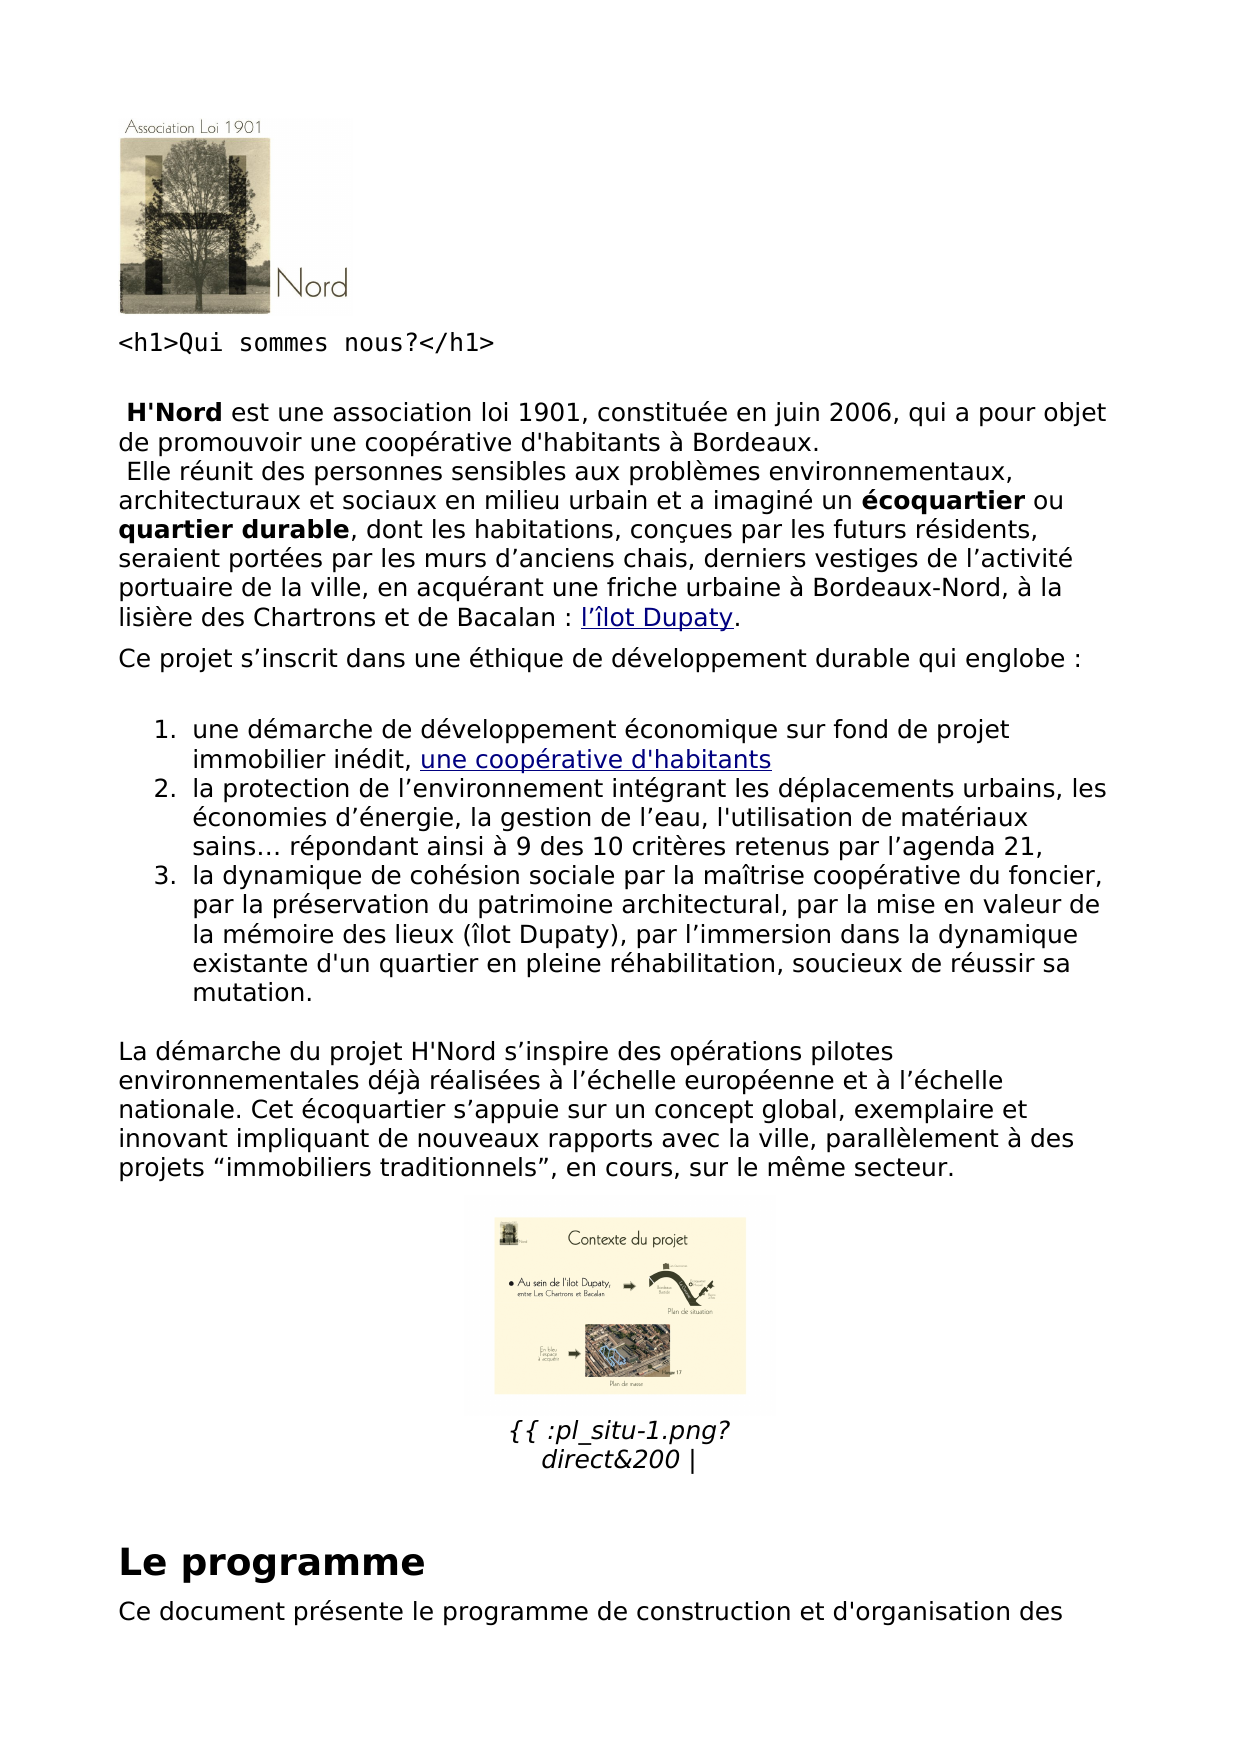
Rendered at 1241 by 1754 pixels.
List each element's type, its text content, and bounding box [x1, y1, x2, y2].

text H'Nord est une association loi 1901, constituée en juin 2006, qui a pour objet de promouvoir une coopérative d'habitants à Bordeaux. Elle réunit des personnes sensibles aux problèmes environnementaux, architecturaux et sociaux en milieu urbain et a imaginé un écoquartier ou quartier durable, dont les habitations, conçues par les futurs résidents, seraient portées par les murs d’anciens chais, derniers vestiges de l’activité portuaire de la ville, en acquérant une friche urbaine à Bordeaux-Nord, à la lisière des Chartrons et de Bacalan : l’îlot Dupaty. [118, 369, 1122, 632]
list la protection de l’environnement intégrant les déplacements urbains, les économies d’énergie, la gestion de l’eau, l'utilisation de matériaux sains… répondant ainsi à 9 des 10 critères retenus par l’agenda 21, [177, 774, 1122, 861]
text <h1>Qui sommes nous?</h1> [118, 328, 1122, 357]
picture [463, 1195, 777, 1416]
list une démarche de développement économique sur fond de projet immobilier inédit, une coopérative d'habitants [177, 716, 1122, 774]
subtitle Le programme [118, 1541, 1122, 1585]
text Ce document présente le programme de construction et d'organisation des [118, 1597, 1122, 1626]
picture [118, 118, 353, 316]
list la dynamique de cohésion sociale par la maîtrise coopérative du foncier, par la préservation du patrimoine architectural, par la mise en valeur de la mémoire des lieux (îlot Dupaty), par l’immersion dans la dynamique existante d'un quartier en pleine réhabilitation, soucieux de réussir sa mutation. [177, 861, 1122, 1007]
text {{ :pl_situ-1.png?direct&200 | [464, 1416, 776, 1474]
text Ce projet s’inscrit dans une éthique de développement durable qui englobe : [118, 644, 1122, 674]
text La démarche du projet H'Nord s’inspire des opérations pilotes environnementales déjà réalisées à l’échelle européenne et à l’échelle nationale. Cet écoquartier s’appuie sur un concept global, exemplaire et innovant impliquant de nouveaux rapports avec la ville, parallèlement à des projets “immobiliers traditionnels”, en cours, sur le même secteur. [118, 1037, 1122, 1183]
